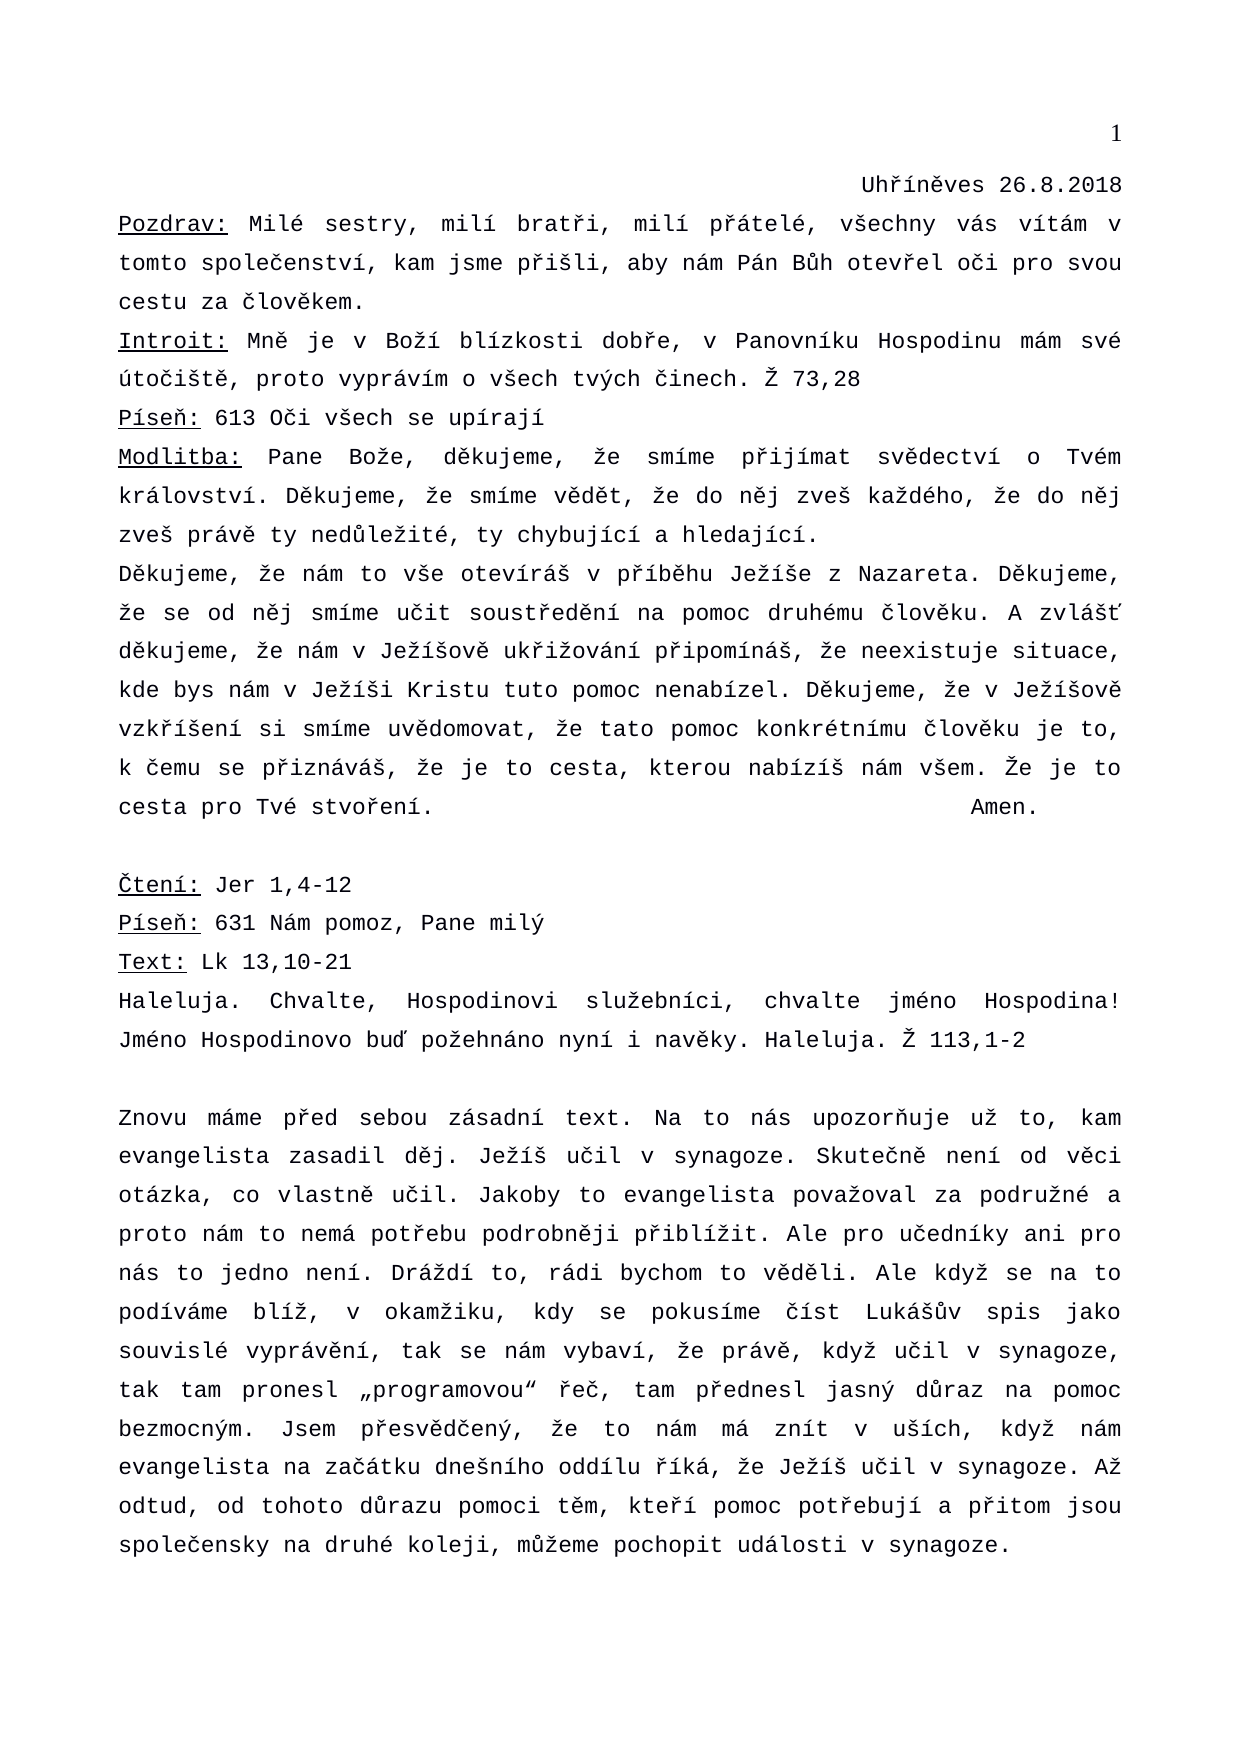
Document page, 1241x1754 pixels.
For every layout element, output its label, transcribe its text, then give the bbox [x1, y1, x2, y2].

text Haleluja. Chvalte, Hospodinovi služebníci, chvalte jméno Hospodina! Jméno Hospodinovo buď požehnáno nyní i navěky. Haleluja. Ž 113,1-2 [118, 989, 1122, 1054]
text Text: Lk 13,10-21 [118, 951, 1122, 977]
text Modlitba: Pane Bože, děkujeme, že smíme přijímat svědectví o Tvém království. Děkujeme, že smíme vědět, že do něj zveš každého, že do něj zveš právě ty nedůležité, ty chybující a hledající. [118, 446, 1122, 549]
text Uhříněves 26.8.2018 [118, 173, 1122, 199]
text Introit: Mně je v Boží blízkosti dobře, v Panovníku Hospodinu mám své útočiště, proto vyprávím o všech tvých činech. Ž 73,28 [118, 329, 1122, 394]
text Píseň: 631 Nám pomoz, Pane milý [118, 912, 1122, 938]
text Znovu máme před sebou zásadní text. Na to nás upozorňuje už to, kam evangelista zasadil děj. Ježíš učil v synagoze. Skutečně není od věci otázka, co vlastně učil. Jakoby to evangelista považoval za podružné a proto nám to nemá potřebu podrobněji přiblížit. Ale pro učedníky ani pro nás to jedno není. Dráždí to, rádi bychom to věděli. Ale když se na to podíváme blíž, v okamžiku, kdy se pokusíme číst Lukášův spis jako souvislé vyprávění, tak se nám vybaví, že právě, když učil v synagoze, tak tam pronesl „programovou“ řeč, tam přednesl jasný důraz na pomoc bezmocným. Jsem přesvědčený, že to nám má znít v uších, když nám evangelista na začátku dnešního oddílu říká, že Ježíš učil v synagoze. Až odtud, od tohoto důrazu pomoci těm, kteří pomoc potřebují a přitom jsou společensky na druhé koleji, můžeme pochopit události v synagoze. [118, 1106, 1122, 1559]
text Čtení: Jer 1,4-12 [118, 873, 1122, 899]
text Pozdrav: Milé sestry, milí bratři, milí přátelé, všechny vás vítám v tomto společenství, kam jsme přišli, aby nám Pán Bůh otevřel oči pro svou cestu za člověkem. [118, 212, 1122, 316]
text Děkujeme, že nám to vše otevíráš v příběhu Ježíše z Nazareta. Děkujeme, že se od něj smíme učit soustředění na pomoc druhému člověku. A zvlášť děkujeme, že nám v Ježíšově ukřižování připomínáš, že neexistuje situace, kde bys nám v Ježíši Kristu tuto pomoc nenabízel. Děkujeme, že v Ježíšově vzkříšení si smíme uvědomovat, že tato pomoc konkrétnímu člověku je to, k čemu se přiznáváš, že je to cesta, kterou nabízíš nám všem. Že je to cesta pro Tvé stvoření. Amen. [118, 562, 1122, 821]
text Píseň: 613 Oči všech se upírají [118, 407, 1122, 433]
